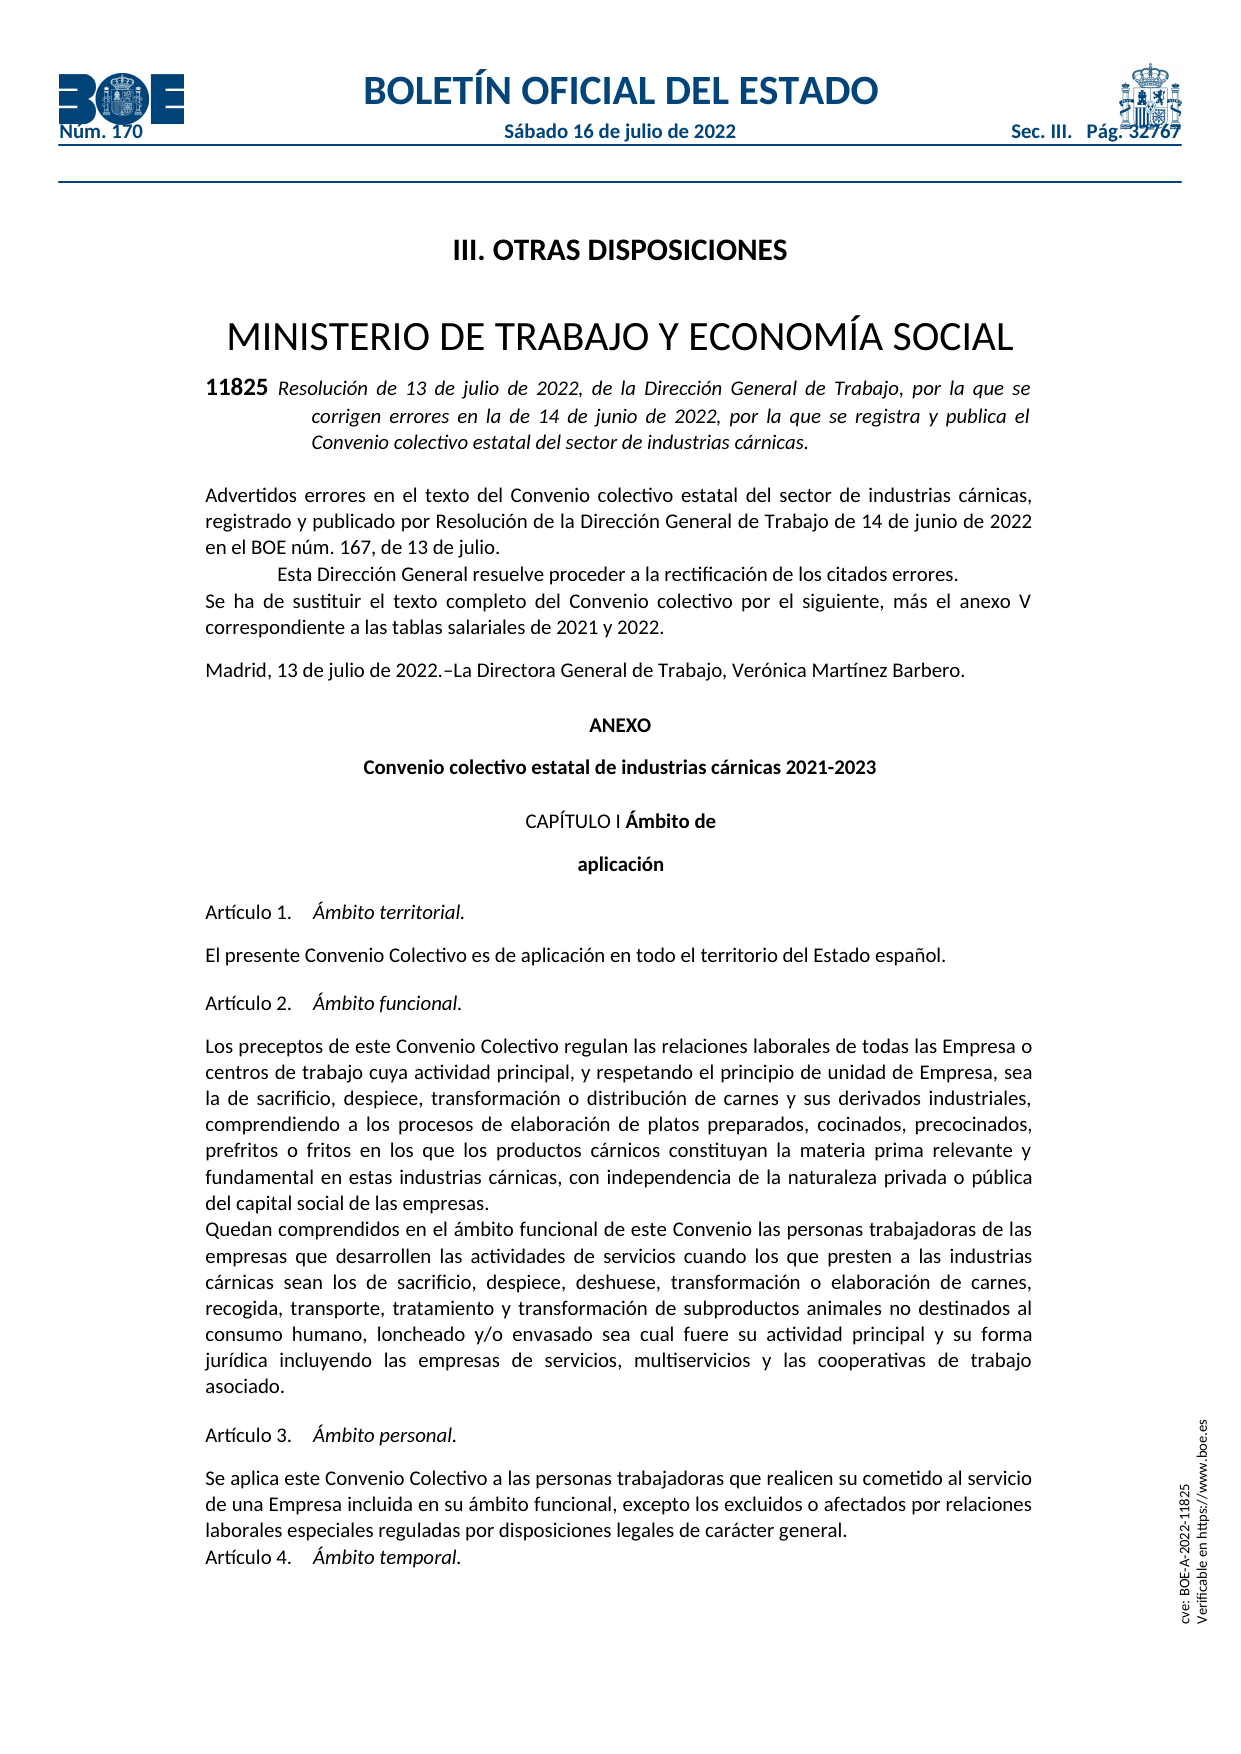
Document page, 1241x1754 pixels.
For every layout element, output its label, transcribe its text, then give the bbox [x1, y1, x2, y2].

text III. OTRAS DISPOSICIONES [207, 230, 1034, 268]
subtitle ANEXO [207, 712, 1033, 737]
text Advertidos errores en el texto del Convenio colectivo estatal del sector de industrias cárnicas, registrado y publicado por Resolución de la Dirección General de Trabajo de 14 de junio de 2022 en el BOE núm. 167, de 13 de julio. [205, 482, 1034, 560]
text Artículo 1. Ámbito territorial. [205, 899, 1034, 924]
text Artículo 4. Ámbito temporal. [205, 1544, 1034, 1569]
text Artículo 3. Ámbito personal. [205, 1422, 1034, 1448]
text Madrid, 13 de julio de 2022.–La Directora General de Trabajo, Verónica Martínez Barbero. [205, 657, 1034, 682]
subtitle MINISTERIO DE TRABAJO Y ECONOMÍA SOCIAL [207, 310, 1033, 361]
text Se aplica este Convenio Colectivo a las personas trabajadoras que realicen su cometido al servicio de una Empresa incluida en su ámbito funcional, excepto los excluidos o afectados por relaciones laborales especiales reguladas por disposiciones legales de carácter general. [205, 1465, 1034, 1543]
text Quedan comprendidos en el ámbito funcional de este Convenio las personas trabajadoras de las empresas que desarrollen las actividades de servicios cuando los que presten a las industrias cárnicas sean los de sacrificio, despiece, deshuese, transformación o elaboración de carnes, recogida, transporte, tratamiento y transformación de subproductos animales no destinados al consumo humano, loncheado y/o envasado sea cual fuere su actividad principal y su forma jurídica incluyendo las empresas de servicios, multiservicios y las cooperativas de trabajo asociado. [205, 1217, 1034, 1399]
text Artículo 2. Ámbito funcional. [205, 991, 1034, 1016]
text Se ha de sustituir el texto completo del Convenio colectivo por el siguiente, más el anexo V correspondiente a las tablas salariales de 2021 y 2022. [205, 588, 1034, 640]
text Esta Dirección General resuelve proceder a la rectificación de los citados errores. [211, 561, 1025, 586]
text Convenio colectivo estatal de industrias cárnicas 2021-2023 [207, 754, 1033, 779]
text El presente Convenio Colectivo es de aplicación en todo el territorio del Estado español. [205, 942, 1034, 967]
text Los preceptos de este Convenio Colectivo regulan las relaciones laborales de todas las Empresa o centros de trabajo cuya actividad principal, y respetando el principio de unidad de Empresa, sea la de sacrificio, despiece, transformación o distribución de carnes y sus derivados industriales, comprendiendo a los procesos de elaboración de platos preparados, cocinados, precocinados, prefritos o fritos en los que los productos cárnicos constituyan la materia prima relevante y fundamental en estas industrias cárnicas, con independencia de la naturaleza privada o pública del capital social de las empresas. [205, 1033, 1034, 1215]
subtitle CAPÍTULO I Ámbito de aplicación [516, 808, 725, 876]
text 11825 Resolución de 13 de julio de 2022, de la Dirección General de Trabajo, por la que se corrigen errores en la de 14 de junio de 2022, por la que se registra y publica el Convenio colectivo estatal del sector de industrias cárnicas. [205, 372, 1034, 454]
